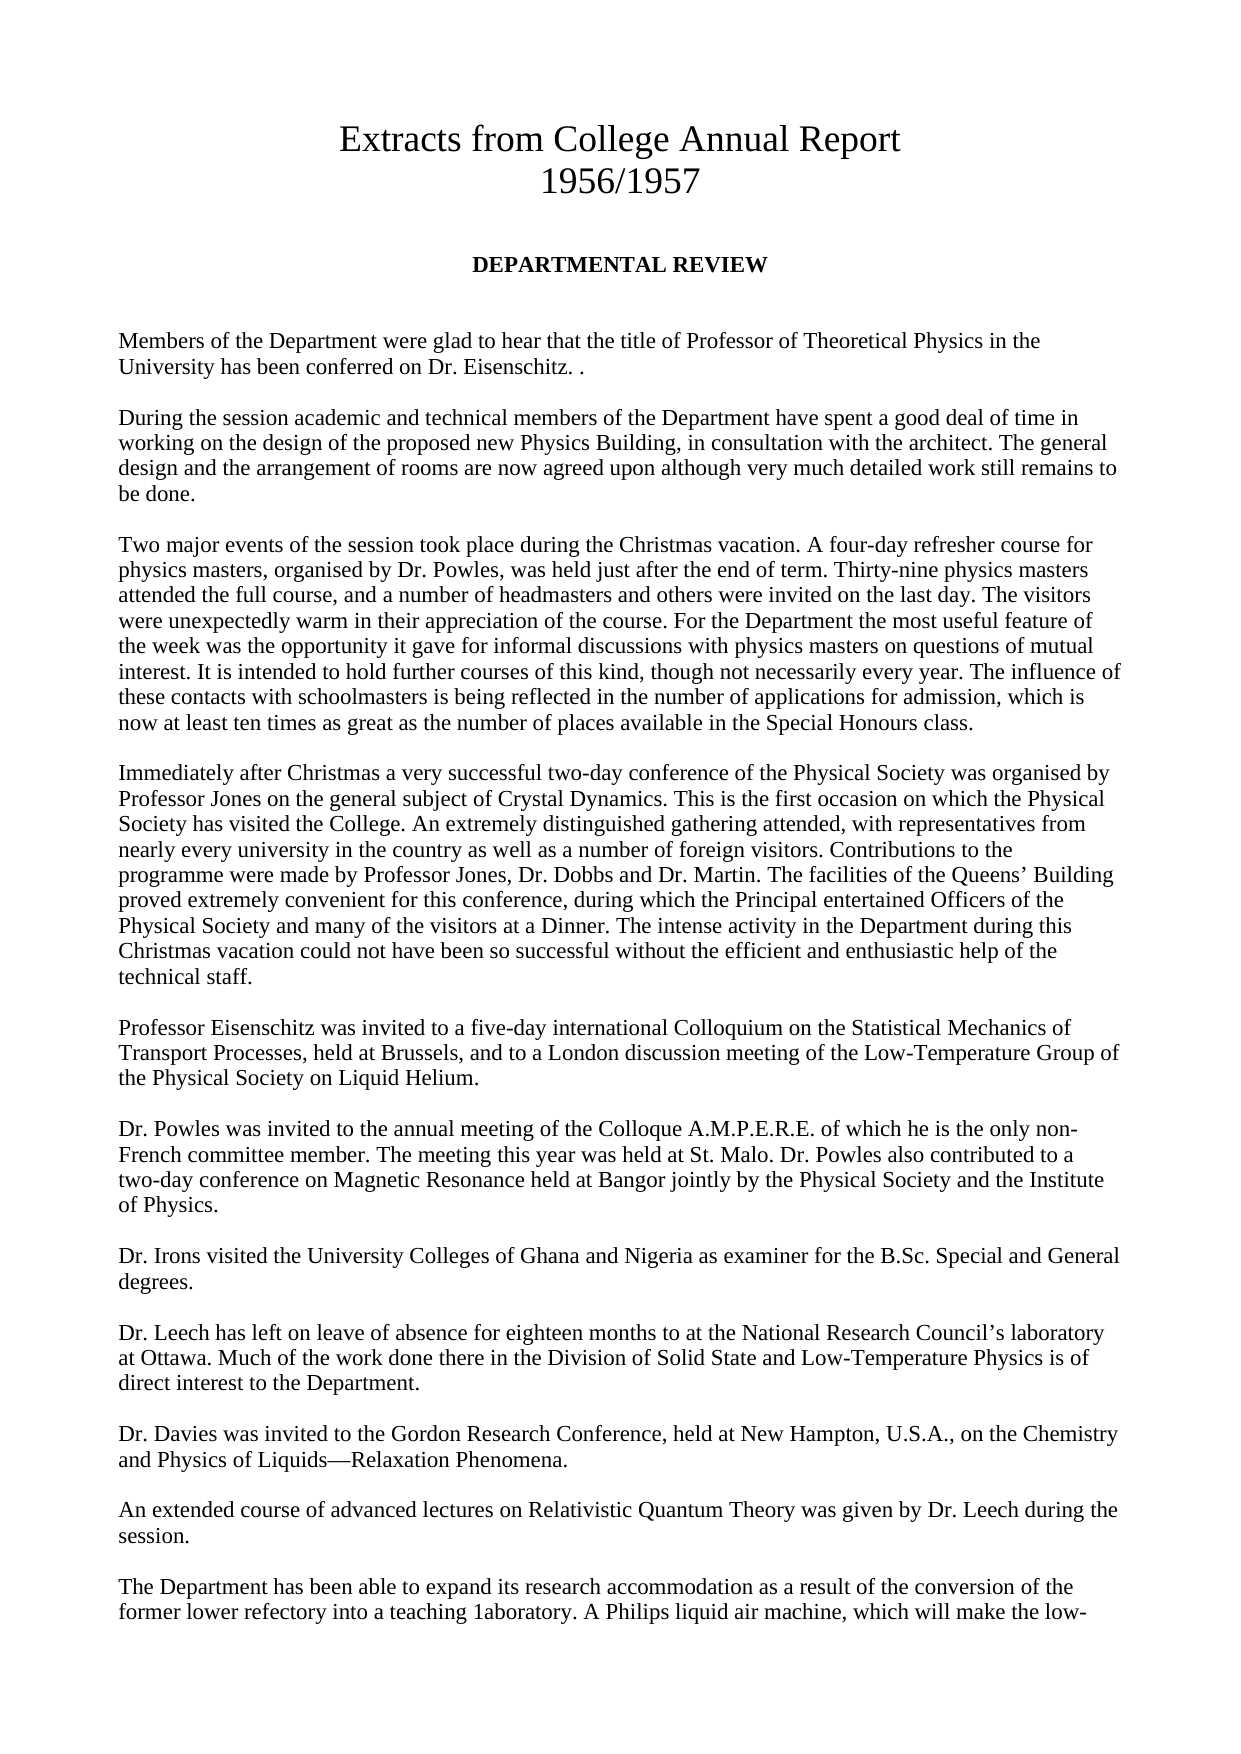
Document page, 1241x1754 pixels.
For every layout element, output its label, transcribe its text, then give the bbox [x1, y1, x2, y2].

text Members of the Department were glad to hear that the title of Professor of Theoretical Physics in the University has been conferred on Dr. Eisenschitz. . [118, 328, 1122, 379]
text Dr. Leech has left on leave of absence for eighteen months to at the National Research Council’s laboratory at Ottawa. Much of the work done there in the Division of Solid State and Low-Temperature Physics is of direct interest to the Department. [118, 1319, 1122, 1396]
text The Department has been able to expand its research accommodation as a result of the conversion of the former lower refectory into a teaching 1aboratory. A Philips liquid air machine, which will make the low- [118, 1574, 1122, 1624]
text 1956/1957 [118, 160, 1122, 201]
text During the session academic and technical members of the Department have spent a good deal of time in working on the design of the proposed new Physics Building, in consultation with the architect. The general design and the arrangement of rooms are now agreed upon although very much detailed work still remains to be done. [118, 404, 1122, 506]
text Dr. Powles was invited to the annual meeting of the Colloque A.M.P.E.R.E. of which he is the only non-French committee member. The meeting this year was held at St. Malo. Dr. Powles also contributed to a two-day conference on Magnetic Resonance held at Bangor jointly by the Physical Society and the Institute of Physics. [118, 1116, 1122, 1218]
text Dr. Irons visited the University Colleges of Ghana and Nigeria as examiner for the B.Sc. Special and General degrees. [118, 1243, 1122, 1294]
text Immediately after Christmas a very successful two-day conference of the Physical Society was organised by Professor Jones on the general subject of Crystal Dynamics. This is the first occasion on which the Physical Society has visited the College. An extremely distinguished gathering attended, with representatives from nearly every university in the country as well as a number of foreign visitors. Contributions to the programme were made by Professor Jones, Dr. Dobbs and Dr. Martin. The facilities of the Queens’ Building proved extremely convenient for this conference, during which the Principal entertained Officers of the Physical Society and many of the visitors at a Dinner. The intense activity in the Department during this Christmas vacation could not have been so successful without the efficient and enthusiastic help of the technical staff. [118, 760, 1122, 989]
text Two major events of the session took place during the Christmas vacation. A four-day refresher course for physics masters, organised by Dr. Powles, was held just after the end of term. Thirty-nine physics masters attended the full course, and a number of headmasters and others were invited on the last day. The visitors were unexpectedly warm in their appreciation of the course. For the Department the most useful feature of the week was the opportunity it gave for informal discussions with physics masters on questions of mutual interest. It is intended to hold further courses of this kind, though not necessarily every year. The influence of these contacts with schoolmasters is being reflected in the number of applications for admission, which is now at least ten times as great as the number of places available in the Special Honours class. [118, 532, 1122, 735]
text Professor Eisenschitz was invited to a five-day international Colloquium on the Statistical Mechanics of Transport Processes, held at Brussels, and to a London discussion meeting of the Low-Temperature Group of the Physical Society on Liquid Helium. [118, 1014, 1122, 1091]
text DEPARTMENTAL REVIEW [118, 252, 1122, 277]
text Dr. Davies was invited to the Gordon Research Conference, held at New Hampton, U.S.A., on the Chemistry and Physics of Liquids—­Relaxation Phenomena. [118, 1421, 1122, 1472]
subtitle Extracts from College Annual Report [118, 118, 1122, 160]
text An extended course of advanced lectures on Relativistic Quantum Theory was given by Dr. Leech during the session. [118, 1497, 1122, 1548]
